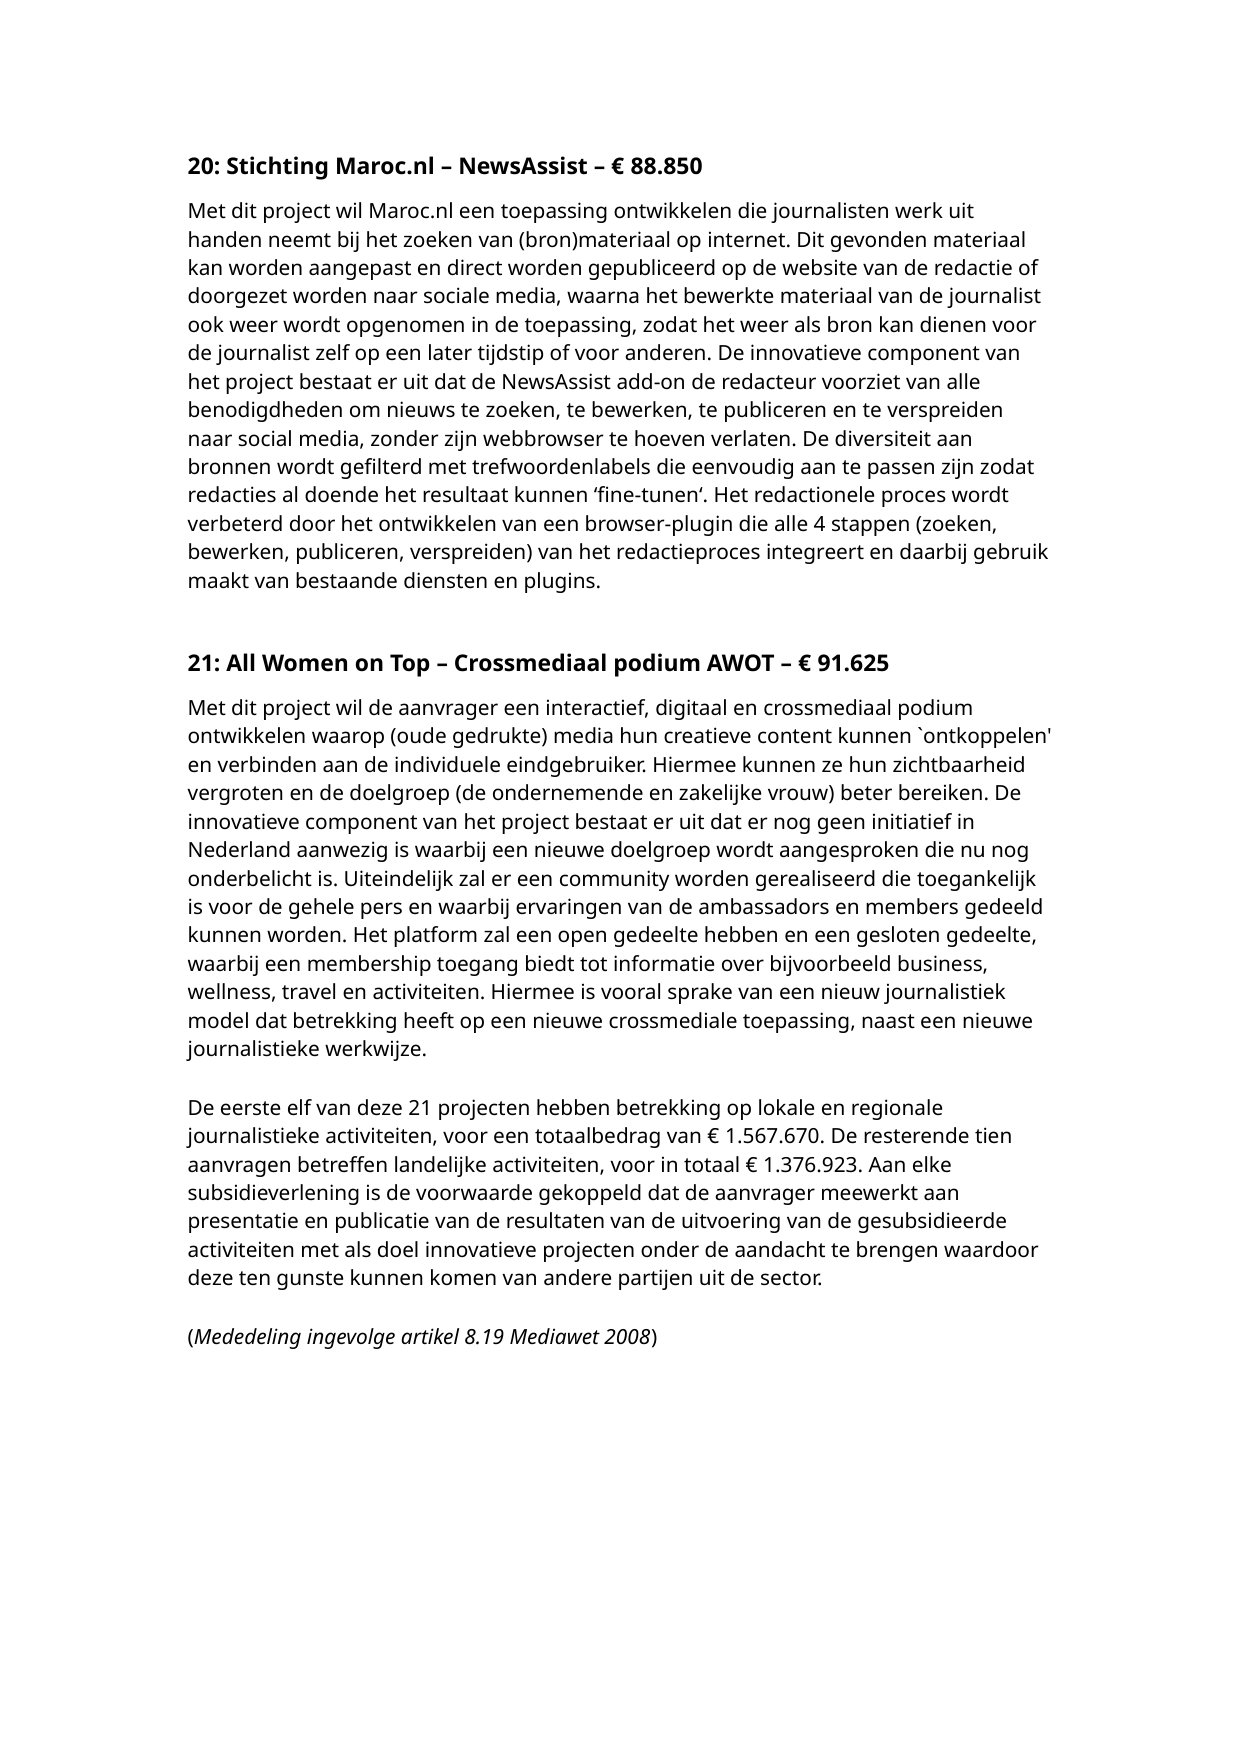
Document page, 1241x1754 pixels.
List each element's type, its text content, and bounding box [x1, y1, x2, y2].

text De eerste elf van deze 21 projecten hebben betrekking op lokale en regionale journalistieke activiteiten, voor een totaalbedrag van € 1.567.670. De resterende tien aanvragen betreffen landelijke activiteiten, voor in totaal € 1.376.923. Aan elke subsidieverlening is de voorwaarde gekoppeld dat de aanvrager meewerkt aan presentatie en publicatie van de resultaten van de uitvoering van de gesubsidieerde activiteiten met als doel innovatieve projecten onder de aandacht te brengen waardoor deze ten gunste kunnen komen van andere partijen uit de sector. [187, 1093, 1053, 1292]
text Met dit project wil de aanvrager een interactief, digitaal en crossmediaal podium ontwikkelen waarop (oude gedrukte) media hun creatieve content kunnen `ontkoppelen' en verbinden aan de individuele eindgebruiker. Hiermee kunnen ze hun zichtbaarheid vergroten en de doelgroep (de ondernemende en zakelijke vrouw) beter bereiken. De innovatieve component van het project bestaat er uit dat er nog geen initiatief in Nederland aanwezig is waarbij een nieuwe doelgroep wordt aangesproken die nu nog onderbelicht is. Uiteindelijk zal er een community worden gerealiseerd die toegankelijk is voor de gehele pers en waarbij ervaringen van de ambassadors en members gedeeld kunnen worden. Het platform zal een open gedeelte hebben en een gesloten gedeelte, waarbij een membership toegang biedt tot informatie over bijvoorbeeld business, wellness, travel en activiteiten. Hiermee is vooral sprake van een nieuw journalistiek model dat betrekking heeft op een nieuwe crossmediale toepassing, naast een nieuwe journalistieke werkwijze. [187, 693, 1053, 1063]
subtitle 21: All Women on Top – Crossmediaal podium AWOT – € 91.625 [187, 647, 1053, 678]
subtitle 20: Stichting Maroc.nl – NewsAssist – € 88.850 [187, 150, 1053, 181]
text (Mededeling ingevolge artikel 8.19 Mediawet 2008) [187, 1322, 1053, 1350]
text Met dit project wil Maroc.nl een toepassing ontwikkelen die journalisten werk uit handen neemt bij het zoeken van (bron)materiaal op internet. Dit gevonden materiaal kan worden aangepast en direct worden gepubliceerd op de website van de redactie of doorgezet worden naar sociale media, waarna het bewerkte materiaal van de journalist ook weer wordt opgenomen in de toepassing, zodat het weer als bron kan dienen voor de journalist zelf op een later tijdstip of voor anderen. De innovatieve component van het project bestaat er uit dat de NewsAssist add-on de redacteur voorziet van alle benodigdheden om nieuws te zoeken, te bewerken, te publiceren en te verspreiden naar social media, zonder zijn webbrowser te hoeven verlaten. De diversiteit aan bronnen wordt gefilterd met trefwoordenlabels die eenvoudig aan te passen zijn zodat redacties al doende het resultaat kunnen ‘fine-tunen‘. Het redactionele proces wordt verbeterd door het ontwikkelen van een browser-plugin die alle 4 stappen (zoeken, bewerken, publiceren, verspreiden) van het redactieproces integreert en daarbij gebruik maakt van bestaande diensten en plugins. [187, 196, 1053, 594]
